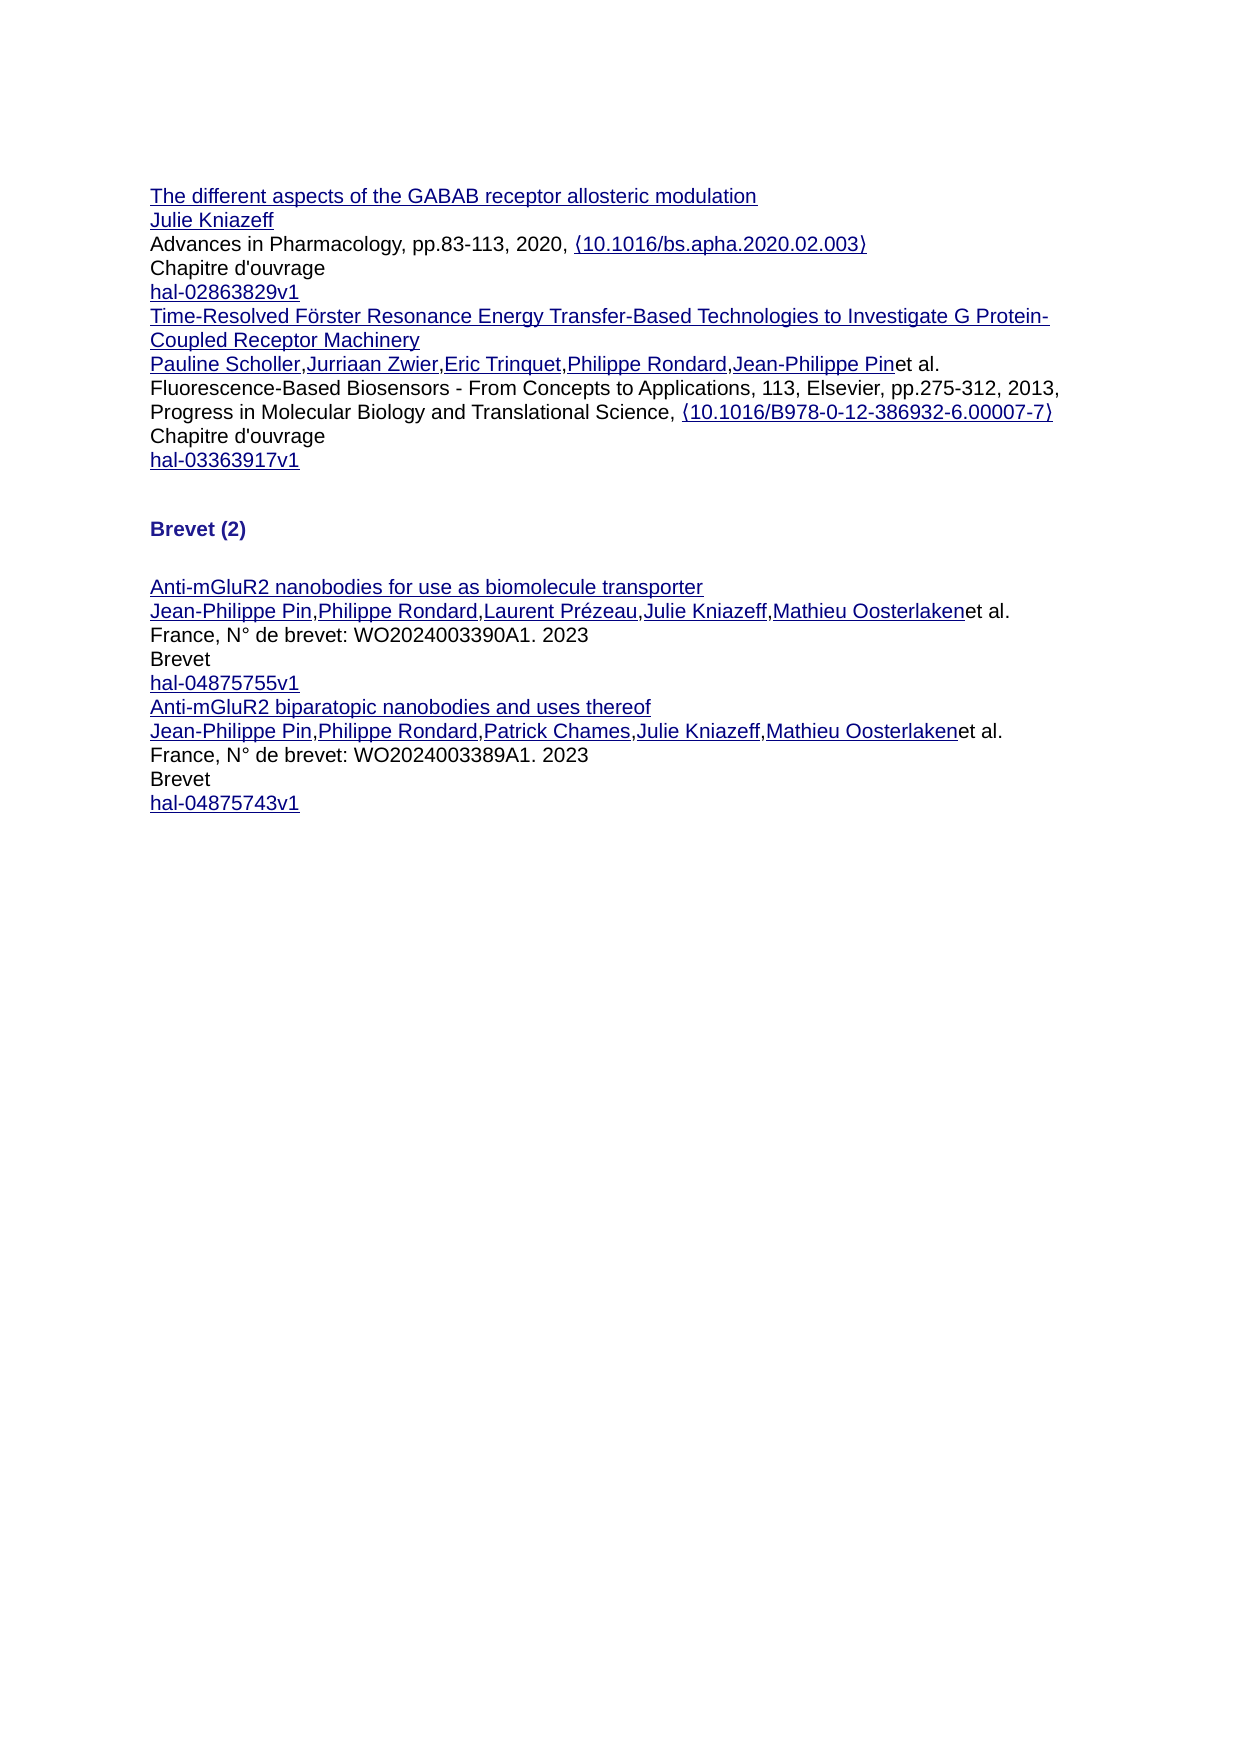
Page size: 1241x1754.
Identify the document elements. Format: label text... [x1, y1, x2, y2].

table_cell Time-Resolved Förster Resonance Energy Transfer-Based Technologies to Investigate G Protein-Coupled Receptor Machinery Pauline Scholler,Jurriaan Zwier,Eric Trinquet,Philippe Rondard,Jean-Philippe Pinet al. Fluorescence-Based Biosensors - From Concepts to Applications, 113, Elsevier, pp.275-312, 2013, Progress in Molecular Biology and Translational Science, ⟨10.1016/B978-0-12-386932-6.00007-7⟩ Chapitre d'ouvrage hal-03363917v1 [150, 304, 1090, 472]
table_header The different aspects of the GABAB receptor allosteric modulation Julie Kniazeff Advances in Pharmacology, pp.83-113, 2020, ⟨10.1016/bs.apha.2020.02.003⟩ Chapitre d'ouvrage hal-02863829v1 [150, 184, 1090, 304]
table_header Anti-mGluR2 nanobodies for use as biomolecule transporter Jean-Philippe Pin,Philippe Rondard,Laurent Prézeau,Julie Kniazeff,Mathieu Oosterlakenet al. France, N° de brevet: WO2024003390A1. 2023 Brevet hal-04875755v1 [150, 575, 1090, 695]
subtitle Brevet (2) [150, 517, 1090, 541]
table_cell Anti-mGluR2 biparatopic nanobodies and uses thereof Jean-Philippe Pin,Philippe Rondard,Patrick Chames,Julie Kniazeff,Mathieu Oosterlakenet al. France, N° de brevet: WO2024003389A1. 2023 Brevet hal-04875743v1 [150, 695, 1090, 814]
